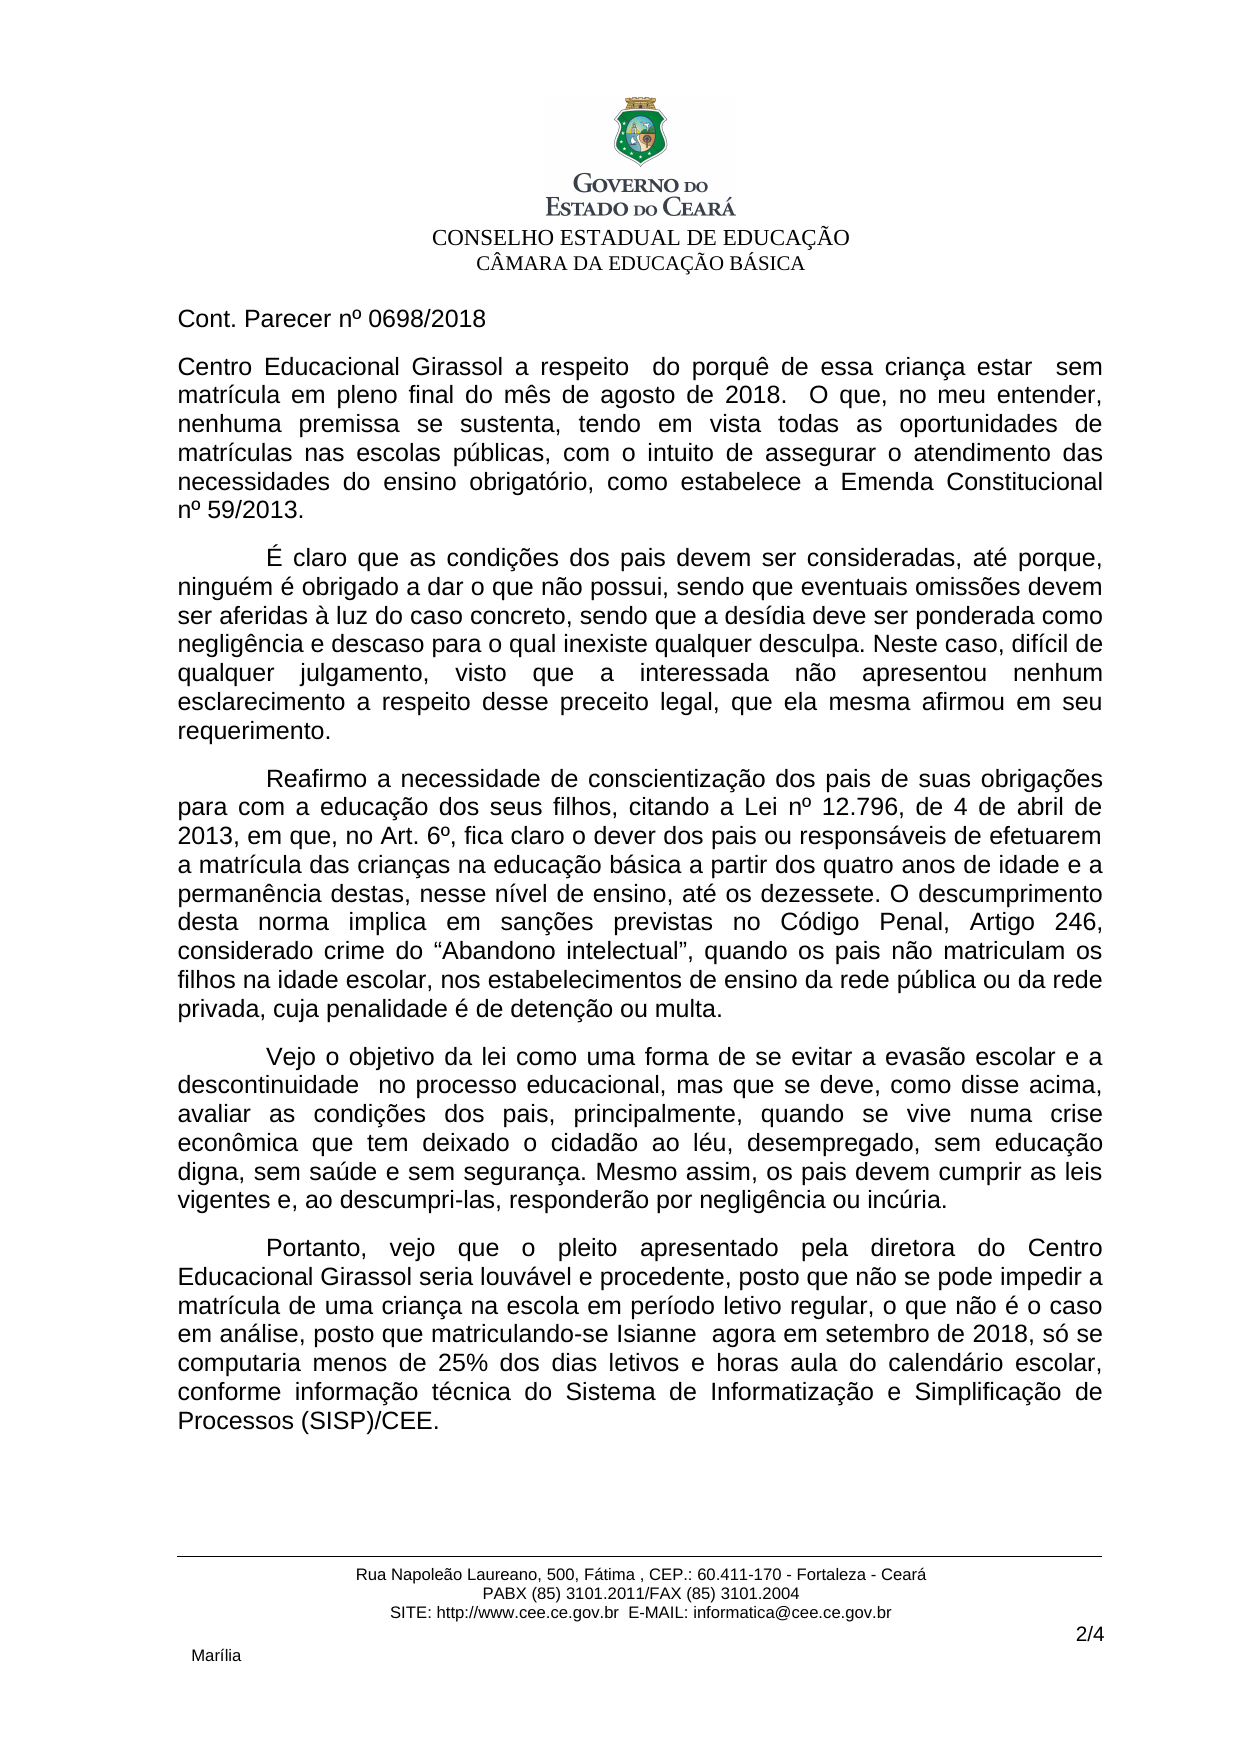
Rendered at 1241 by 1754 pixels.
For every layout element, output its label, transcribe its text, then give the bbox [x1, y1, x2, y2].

text Reafirmo a necessidade de conscientização dos pais de suas obrigações para com a educação dos seus filhos, citando a Lei nº 12.796, de 4 de abril de 2013, em que, no Art. 6º, fica claro o dever dos pais ou responsáveis de efetuarem a matrícula das crianças na educação básica a partir dos quatro anos de idade e a permanência destas, nesse nível de ensino, até os dezessete. O descumprimento desta norma implica em sanções previstas no Código Penal, Artigo 246, considerado crime do “Abandono intelectual”, quando os pais não matriculam os filhos na idade escolar, nos estabelecimentos de ensino da rede pública ou da rede privada, cuja penalidade é de detenção ou multa. [177, 763, 1104, 1022]
text Portanto, vejo que o pleito apresentado pela diretora do Centro Educacional Girassol seria louvável e procedente, posto que não se pode impedir a matrícula de uma criança na escola em período letivo regular, o que não é o caso em análise, posto que matriculando-se Isianne agora em setembro de 2018, só se computaria menos de 25% dos dias letivos e horas aula do calendário escolar, conforme informação técnica do Sistema de Informatização e Simplificação de Processos (SISP)/CEE. [177, 1233, 1104, 1434]
text É claro que as condições dos pais devem ser consideradas, até porque, ninguém é obrigado a dar o que não possui, sendo que eventuais omissões devem ser aferidas à luz do caso concreto, sendo que a desídia deve ser ponderada como negligência e descaso para o qual inexiste qualquer desculpa. Neste caso, difícil de qualquer julgamento, visto que a interessada não apresentou nenhum esclarecimento a respeito desse preceito legal, que ela mesma afirmou em seu requerimento. [177, 543, 1104, 744]
text Vejo o objetivo da lei como uma forma de se evitar a evasão escolar e a descontinuidade no processo educacional, mas que se deve, como disse acima, avaliar as condições dos pais, principalmente, quando se vive numa crise econômica que tem deixado o cidadão ao léu, desempregado, sem educação digna, sem saúde e sem segurança. Mesmo assim, os pais devem cumprir as leis vigentes e, ao descumpri-las, responderão por negligência ou incúria. [177, 1041, 1104, 1214]
text Cont. Parecer nº 0698/2018 [177, 303, 1104, 332]
text Centro Educacional Girassol a respeito do porquê de essa criança estar sem matrícula em pleno final do mês de agosto de 2018. O que, no meu entender, nenhuma premissa se sustenta, tendo em vista todas as oportunidades de matrículas nas escolas públicas, com o intuito de assegurar o atendimento das necessidades do ensino obrigatório, como estabelece a Emenda Constitucional nº 59/2013. [177, 351, 1104, 524]
picture [545, 97, 736, 216]
